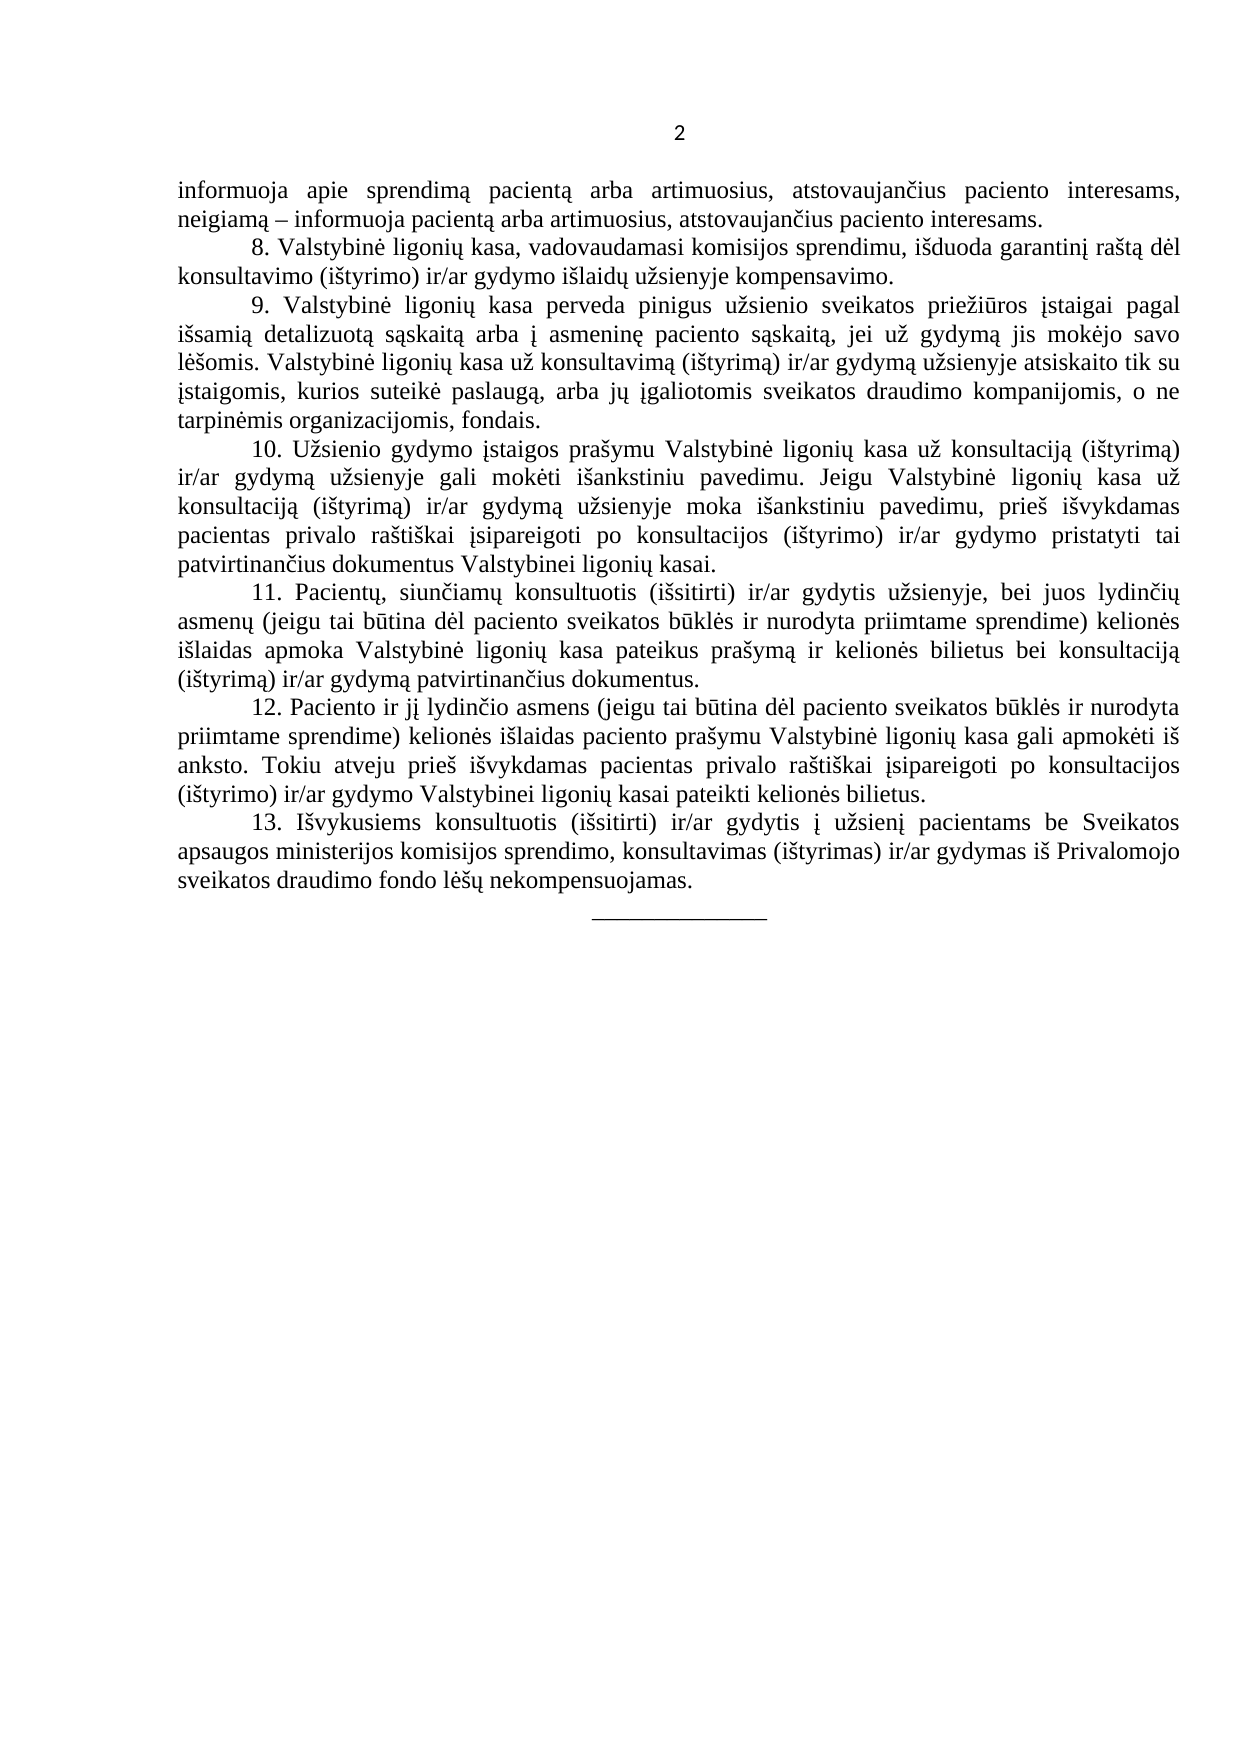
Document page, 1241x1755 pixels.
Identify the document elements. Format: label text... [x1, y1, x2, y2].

text 8. Valstybinė ligonių kasa, vadovaudamasi komisijos sprendimu, išduoda garantinį raštą dėl konsultavimo (ištyrimo) ir/ar gydymo išlaidų užsienyje kompensavimo. [177, 232, 1181, 290]
text ______________ [177, 894, 1181, 922]
text informuoja apie sprendimą pacientą arba artimuosius, atstovaujančius paciento interesams, neigiamą – informuoja pacientą arba artimuosius, atstovaujančius paciento interesams. [177, 175, 1181, 232]
text 11. Pacientų, siunčiamų konsultuotis (išsitirti) ir/ar gydytis užsienyje, bei juos lydinčių asmenų (jeigu tai būtina dėl paciento sveikatos būklės ir nurodyta priimtame sprendime) kelionės išlaidas apmoka Valstybinė ligonių kasa pateikus prašymą ir kelionės bilietus bei konsultaciją (ištyrimą) ir/ar gydymą patvirtinančius dokumentus. [177, 577, 1181, 692]
text 12. Paciento ir jį lydinčio asmens (jeigu tai būtina dėl paciento sveikatos būklės ir nurodyta priimtame sprendime) kelionės išlaidas paciento prašymu Valstybinė ligonių kasa gali apmokėti iš anksto. Tokiu atveju prieš išvykdamas pacientas privalo raštiškai įsipareigoti po konsultacijos (ištyrimo) ir/ar gydymo Valstybinei ligonių kasai pateikti kelionės bilietus. [177, 692, 1181, 807]
text 13. Išvykusiems konsultuotis (išsitirti) ir/ar gydytis į užsienį pacientams be Sveikatos apsaugos ministerijos komisijos sprendimo, konsultavimas (ištyrimas) ir/ar gydymas iš Privalomojo sveikatos draudimo fondo lėšų nekompensuojamas. [177, 807, 1181, 894]
text 9. Valstybinė ligonių kasa perveda pinigus užsienio sveikatos priežiūros įstaigai pagal išsamią detalizuotą sąskaitą arba į asmeninę paciento sąskaitą, jei už gydymą jis mokėjo savo lėšomis. Valstybinė ligonių kasa už konsultavimą (ištyrimą) ir/ar gydymą užsienyje atsiskaito tik su įstaigomis, kurios suteikė paslaugą, arba jų įgaliotomis sveikatos draudimo kompanijomis, o ne tarpinėmis organizacijomis, fondais. [177, 290, 1181, 434]
text 10. Užsienio gydymo įstaigos prašymu Valstybinė ligonių kasa už konsultaciją (ištyrimą) ir/ar gydymą užsienyje gali mokėti išankstiniu pavedimu. Jeigu Valstybinė ligonių kasa už konsultaciją (ištyrimą) ir/ar gydymą užsienyje moka išankstiniu pavedimu, prieš išvykdamas pacientas privalo raštiškai įsipareigoti po konsultacijos (ištyrimo) ir/ar gydymo pristatyti tai patvirtinančius dokumentus Valstybinei ligonių kasai. [177, 434, 1181, 577]
